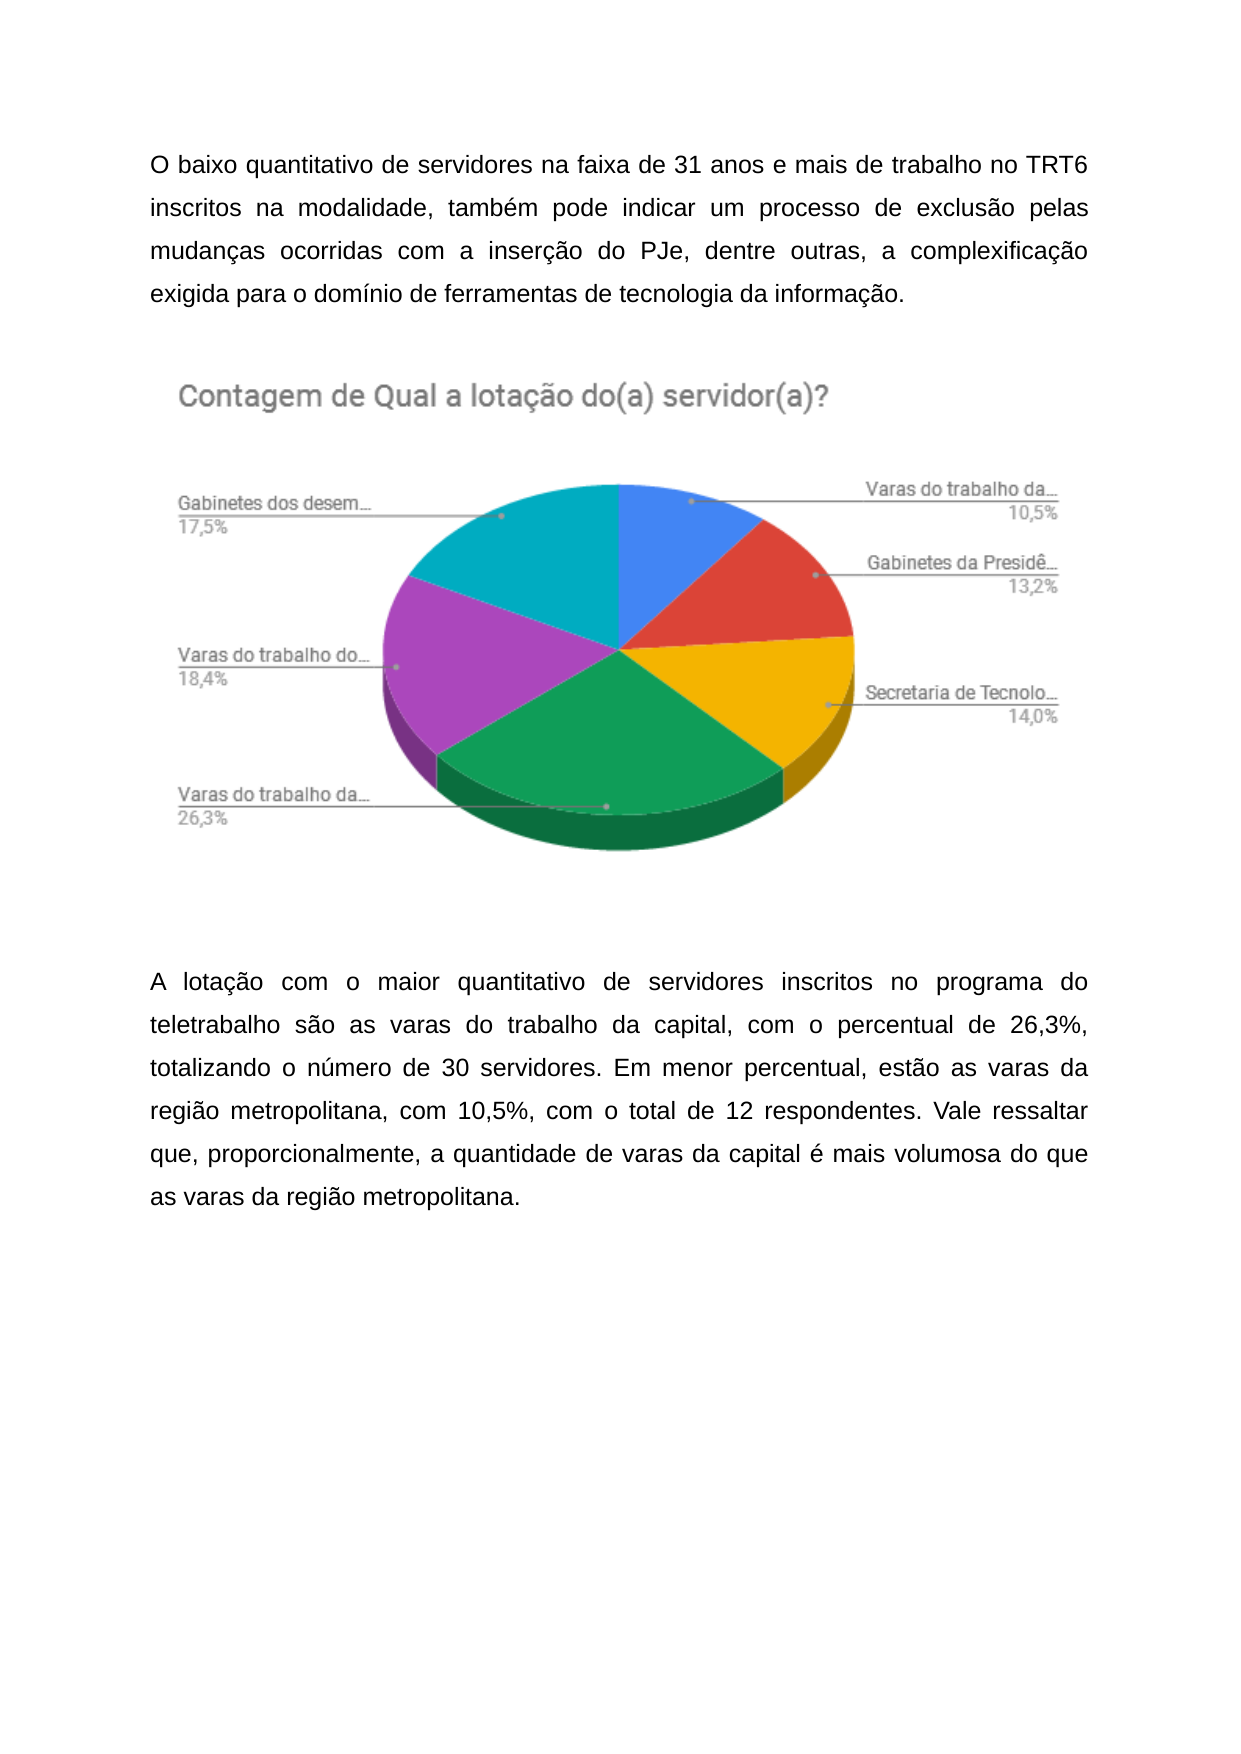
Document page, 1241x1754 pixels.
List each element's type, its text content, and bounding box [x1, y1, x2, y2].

picture [150, 352, 1088, 933]
text A lotação com o maior quantitativo de servidores inscritos no programa do teletrabalho são as varas do trabalho da capital, com o percentual de 26,3%, totalizando o número de 30 servidores. Em menor percentual, estão as varas da região metropolitana, com 10,5%, com o total de 12 respondentes. Vale ressaltar que, proporcionalmente, a quantidade de varas da capital é mais volumosa do que as varas da região metropolitana. [150, 967, 1090, 1211]
text O baixo quantitativo de servidores na faixa de 31 anos e mais de trabalho no TRT6 inscritos na modalidade, também pode indicar um processo de exclusão pelas mudanças ocorridas com a inserção do PJe, dentre outras, a complexificação exigida para o domínio de ferramentas de tecnologia da informação. [150, 150, 1090, 308]
